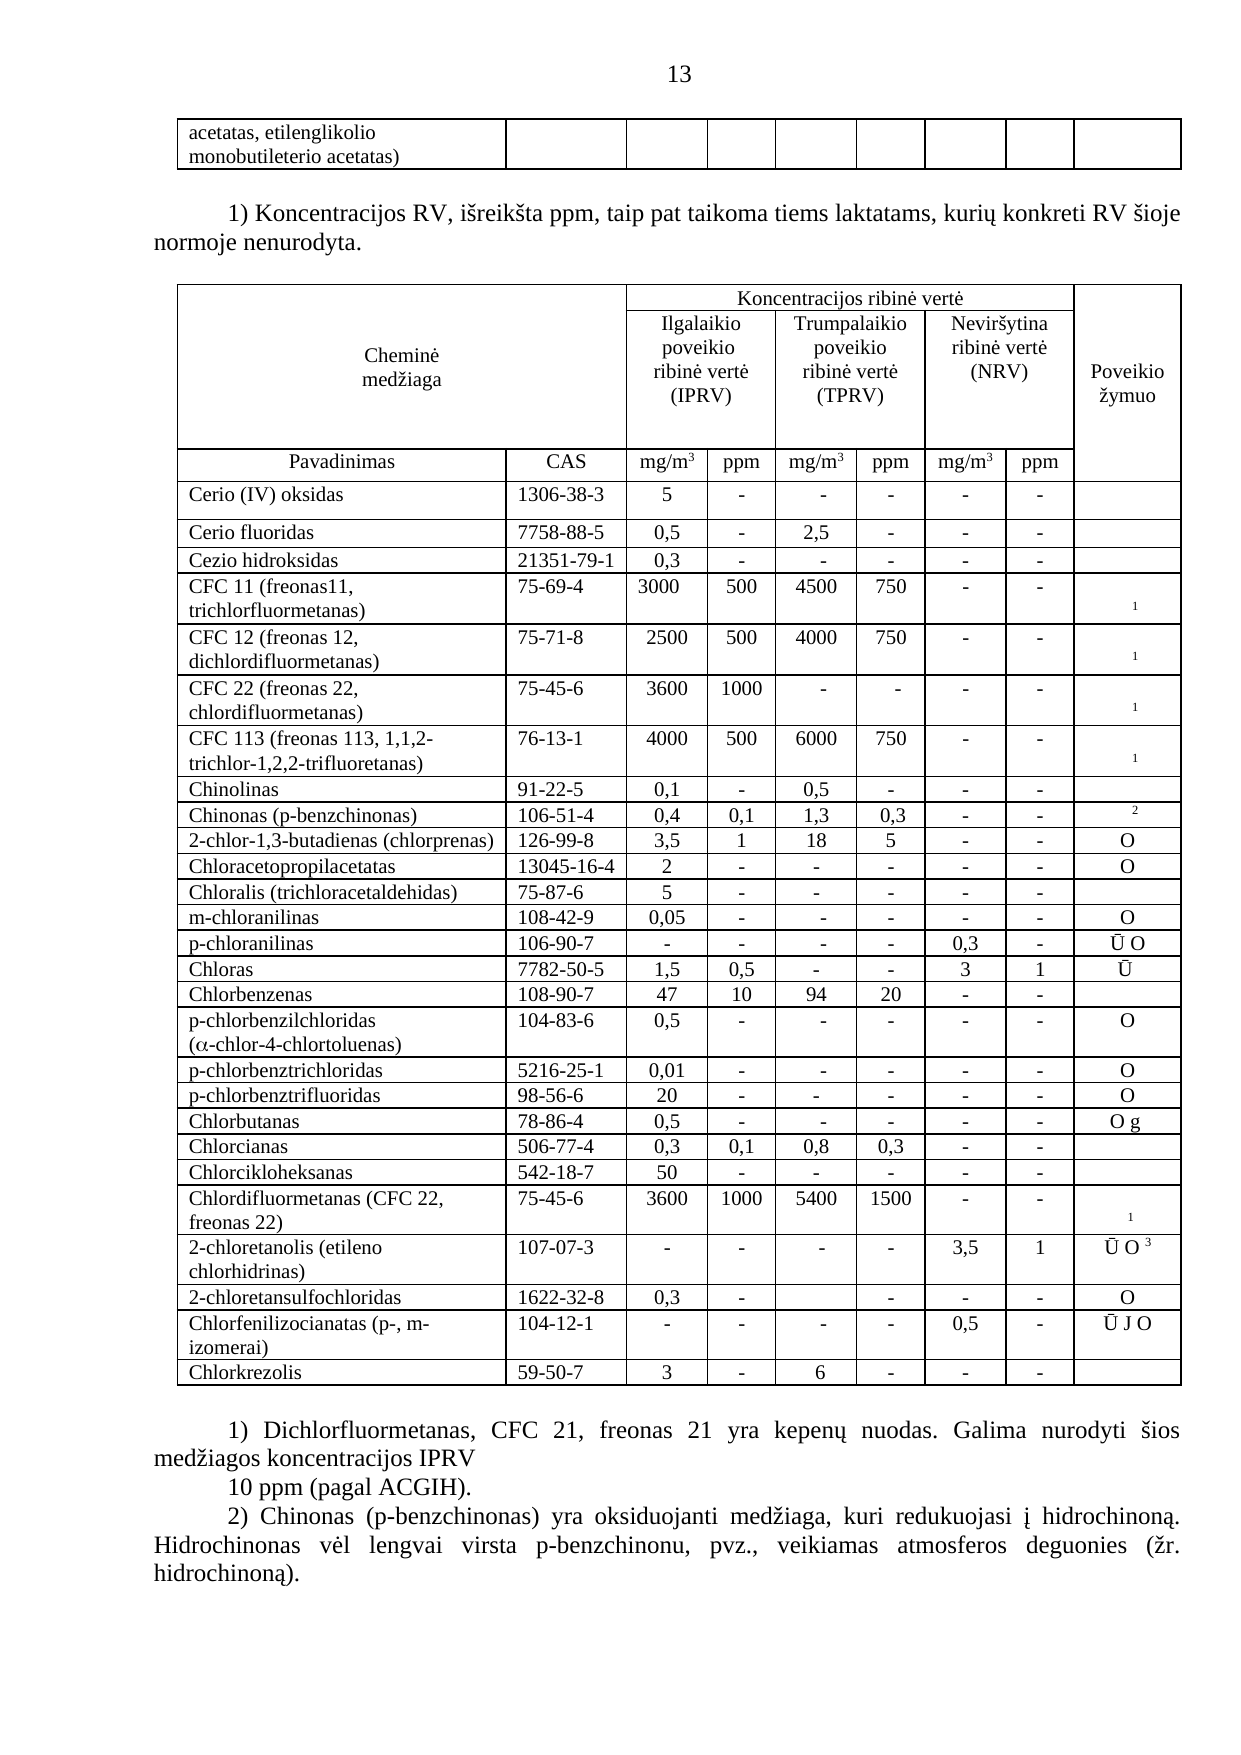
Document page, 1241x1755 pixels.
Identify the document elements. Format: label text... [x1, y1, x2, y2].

table_cell 3600 [627, 1186, 707, 1234]
table_cell - [857, 854, 924, 878]
table_cell - [926, 803, 1005, 827]
table_cell 4000 [627, 726, 707, 776]
table_cell m-chloranilinas [178, 905, 505, 929]
table_cell Chloralis (trichloracetaldehidas) [178, 880, 505, 904]
table_cell - [708, 548, 775, 572]
table_cell - [1007, 828, 1073, 852]
table_cell - [1007, 931, 1073, 955]
table_cell Chlorbenzenas [178, 982, 505, 1006]
table_cell - [708, 1109, 775, 1133]
table_cell - [708, 931, 775, 955]
table_cell Chlorcianas [178, 1135, 505, 1158]
table_cell - [926, 625, 1005, 674]
table_cell - [857, 1109, 924, 1133]
table_cell - [1007, 676, 1073, 725]
table_cell 500 [708, 574, 775, 623]
table_cell - [926, 726, 1005, 776]
table_cell - [857, 1083, 924, 1107]
table_cell [1075, 1160, 1180, 1184]
table_cell - [857, 1008, 924, 1056]
table_cell 500 [708, 625, 775, 674]
table_cell 0,01 [627, 1058, 707, 1082]
table_cell - [1007, 905, 1073, 929]
table_cell O [1075, 1008, 1180, 1056]
table_cell - [926, 880, 1005, 904]
table_cell 0,3 [627, 1135, 707, 1158]
table_cell - [857, 1160, 924, 1184]
table_cell 91-22-5 [507, 777, 626, 801]
table_cell [1075, 548, 1180, 572]
table_cell Chinolinas [178, 777, 505, 801]
table_cell p-chlorbenzilchloridas (-chlor-4-chlortoluenas) [178, 1008, 505, 1056]
table_cell [627, 120, 707, 168]
table_cell [507, 120, 626, 168]
table_cell ppm [708, 450, 775, 481]
table_cell - [1007, 880, 1073, 904]
table_cell Chlorkrezolis [178, 1360, 505, 1384]
table_cell 5216-25-1 [507, 1058, 626, 1082]
text 10 ppm (pagal ACGIH). [153, 1472, 1181, 1501]
table_cell CFC 12 (freonas 12, dichlordifluormetanas) [178, 625, 505, 674]
table_cell 0,3 [926, 931, 1005, 955]
table_cell 3600 [627, 676, 707, 725]
table_cell 1 [1075, 676, 1180, 725]
table_cell - [776, 957, 856, 981]
table_cell [776, 120, 856, 168]
table_cell 75-45-6 [507, 676, 626, 725]
table_cell - [776, 676, 856, 725]
table_cell 0,3 [627, 548, 707, 572]
table_cell O g [1075, 1109, 1180, 1133]
table_cell 0,1 [627, 777, 707, 801]
table_cell - [1007, 777, 1073, 801]
table_cell - [926, 905, 1005, 929]
table_cell 78-86-4 [507, 1109, 626, 1133]
table_cell CFC 22 (freonas 22, chlordifluormetanas) [178, 676, 505, 725]
table_cell 13045-16-4 [507, 854, 626, 878]
table_cell 106-90-7 [507, 931, 626, 955]
table_header Koncentracijos ribinė vertė [627, 285, 1073, 309]
table_cell - [708, 777, 775, 801]
table_cell 1,5 [627, 957, 707, 981]
table_cell 0,1 [708, 1135, 775, 1158]
table_cell CAS [507, 450, 626, 481]
table_cell - [926, 482, 1005, 518]
table_cell 0,8 [776, 1135, 856, 1158]
table_cell 6 [776, 1360, 856, 1384]
table_cell - [776, 1160, 856, 1184]
table_cell - [926, 548, 1005, 572]
table_cell - [857, 1058, 924, 1082]
table_cell 0,5 [776, 777, 856, 801]
table_cell 20 [627, 1083, 707, 1107]
table_cell [1075, 1135, 1180, 1158]
table_cell - [857, 548, 924, 572]
table_cell Ū [1075, 957, 1180, 981]
table_cell CFC 113 (freonas 113, 1,1,2-trichlor-1,2,2-trifluoretanas) [178, 726, 505, 776]
table_cell - [926, 1083, 1005, 1107]
table_cell CFC 11 (freonas11, trichlorfluormetanas) [178, 574, 505, 623]
table_cell - [926, 1109, 1005, 1133]
table_cell - [776, 548, 856, 572]
table_cell - [708, 520, 775, 547]
table_cell Ū O 3 [1075, 1235, 1180, 1283]
table_cell 4000 [776, 625, 856, 674]
table_cell 104-12-1 [507, 1311, 626, 1359]
table_cell - [857, 1360, 924, 1384]
table_cell O [1075, 828, 1180, 852]
text 1) Koncentracijos RV, išreikšta ppm, taip pat taikoma tiems laktatams, kurių konkreti RV šioje normoje nenurodyta. [153, 198, 1181, 256]
table_cell 506-77-4 [507, 1135, 626, 1158]
table_cell Cezio hidroksidas [178, 548, 505, 572]
table_cell - [776, 931, 856, 955]
table_cell - [776, 1109, 856, 1133]
table_cell 500 [708, 726, 775, 776]
table_cell - [926, 120, 1005, 168]
table_cell 7758-88-5 [507, 520, 626, 547]
table_cell 75-45-6 [507, 1186, 626, 1234]
table_cell - [708, 1311, 775, 1359]
table_cell O [1075, 854, 1180, 878]
table_cell Chlordifluormetanas (CFC 22, freonas 22) [178, 1186, 505, 1234]
table_cell 3,5 [926, 1235, 1005, 1283]
table_cell 1,3 [776, 803, 856, 827]
table_cell 21351-79-1 [507, 548, 626, 572]
table_cell - [1007, 726, 1073, 776]
table_cell - [857, 777, 924, 801]
table_cell - [708, 880, 775, 904]
table_cell - [857, 482, 924, 518]
table_cell 108-42-9 [507, 905, 626, 929]
table_cell 3 [926, 957, 1005, 981]
table_cell - [708, 1285, 775, 1309]
table_cell [708, 120, 775, 168]
table_cell Chloras [178, 957, 505, 981]
text 1) Dichlorfluormetanas, CFC 21, freonas 21 yra kepenų nuodas. Galima nurodyti šios medžiagos koncentracijos IPRV [153, 1415, 1181, 1472]
table_cell - [776, 1311, 856, 1359]
table_cell - [776, 482, 856, 518]
table_cell - [926, 777, 1005, 801]
table_cell 0,5 [627, 520, 707, 547]
table_cell Ū J O [1075, 1311, 1180, 1359]
table_cell 1000 [708, 676, 775, 725]
table_cell [1075, 482, 1180, 518]
table_cell Ilgalaikio poveikio ribinė vertė (IPRV) [627, 311, 775, 448]
table_cell 47 [627, 982, 707, 1006]
table_cell - [776, 1008, 856, 1056]
table_cell 1 [1075, 726, 1180, 776]
table_cell - [1007, 982, 1073, 1006]
table_cell 18 [776, 828, 856, 852]
table_cell - [627, 1235, 707, 1283]
table_cell 0,3 [857, 803, 924, 827]
table_cell p-chloranilinas [178, 931, 505, 955]
table_cell 750 [857, 726, 924, 776]
table_cell 1 [1007, 1235, 1073, 1283]
table_cell - [776, 905, 856, 929]
table_cell - [1007, 1311, 1073, 1359]
table_cell 2-chloretanolis (etileno chlorhidrinas) [178, 1235, 505, 1283]
table_cell 0,05 [627, 905, 707, 929]
table_cell - [1007, 548, 1073, 572]
table_cell - [926, 1186, 1005, 1234]
table_cell - [1007, 120, 1073, 168]
table_cell 7782-50-5 [507, 957, 626, 981]
table_cell - [857, 931, 924, 955]
table_cell 6000 [776, 726, 856, 776]
table_cell - [1007, 1109, 1073, 1133]
table_cell 76-13-1 [507, 726, 626, 776]
table_cell O [1075, 1058, 1180, 1082]
table_cell - [708, 1360, 775, 1384]
table_cell O [1075, 1083, 1180, 1107]
table_cell Ū O [1075, 931, 1180, 955]
table_cell - [857, 520, 924, 547]
table_cell - [1007, 482, 1073, 518]
table_cell - [627, 1311, 707, 1359]
table_cell mg/m3 [776, 450, 856, 481]
table_cell - [926, 1058, 1005, 1082]
table_cell 750 [857, 574, 924, 623]
table_cell 2,5 [776, 520, 856, 547]
table_cell 1 [1075, 625, 1180, 674]
table_cell 2-chloretansulfochloridas [178, 1285, 505, 1309]
table_cell Chlorbutanas [178, 1109, 505, 1133]
table_cell - [1007, 1285, 1073, 1309]
table_cell ppm [857, 450, 924, 481]
table_cell 104-83-6 [507, 1008, 626, 1056]
table_cell - [1007, 520, 1073, 547]
table_cell 0,5 [926, 1311, 1005, 1359]
table_cell - [1007, 1008, 1073, 1056]
table_cell 20 [857, 982, 924, 1006]
text 2) Chinonas (p-benzchinonas) yra oksiduojanti medžiaga, kuri redukuojasi į hidrochinoną. Hidrochinonas vėl lengvai virsta p-benzchinonu, pvz., veikiamas atmosferos deguonies (žr. hidrochinoną). [153, 1501, 1181, 1587]
table_cell 2 [1075, 803, 1180, 827]
table_cell ppm [1007, 450, 1073, 481]
table_cell - [708, 854, 775, 878]
table_cell [1075, 880, 1180, 904]
table_cell Pavadinimas [178, 450, 505, 481]
table_cell - [708, 1235, 775, 1283]
table_cell - [857, 1311, 924, 1359]
table_cell O [1075, 1285, 1180, 1309]
table_cell - [926, 982, 1005, 1006]
table_cell 3000 [627, 574, 707, 623]
table_cell - [926, 520, 1005, 547]
table_cell mg/m3 [627, 450, 707, 481]
table_cell Cerio fluoridas [178, 520, 505, 547]
table_cell [1075, 1360, 1180, 1384]
table_cell - [708, 905, 775, 929]
table_cell - [708, 1058, 775, 1082]
table_cell 2 [627, 854, 707, 878]
table_cell 5 [627, 482, 707, 518]
table_cell 0,4 [627, 803, 707, 827]
table_cell 0,5 [627, 1008, 707, 1056]
table_cell 5 [627, 880, 707, 904]
table_cell - [926, 1360, 1005, 1384]
table_cell - [708, 482, 775, 518]
table_cell - [926, 574, 1005, 623]
table_cell 75-87-6 [507, 880, 626, 904]
table_cell - [708, 1008, 775, 1056]
table_cell - [708, 1160, 775, 1184]
table_cell 3,5 [627, 828, 707, 852]
table_cell 1 [1075, 1186, 1180, 1234]
table_cell - [1007, 1186, 1073, 1234]
table_cell 1306-38-3 [507, 482, 626, 518]
table_header Poveikio žymuo [1075, 285, 1180, 481]
table_cell - [857, 880, 924, 904]
table_cell - [1007, 1083, 1073, 1107]
table_cell 10 [708, 982, 775, 1006]
table_cell 1622-32-8 [507, 1285, 626, 1309]
table_cell 1500 [857, 1186, 924, 1234]
table_cell [1075, 777, 1180, 801]
table_cell 1 [1075, 574, 1180, 623]
table_cell [857, 120, 924, 168]
table_cell 0,1 [708, 803, 775, 827]
table_cell [1075, 120, 1180, 168]
table_cell [1075, 982, 1180, 1006]
table_cell 75-69-4 [507, 574, 626, 623]
table_cell 0,3 [857, 1135, 924, 1158]
table_cell Chlorcikloheksanas [178, 1160, 505, 1184]
table_cell Chloracetopropilacetatas [178, 854, 505, 878]
table_cell 1000 [708, 1186, 775, 1234]
table_cell - [857, 957, 924, 981]
table_cell O [1075, 905, 1180, 929]
table_cell 50 [627, 1160, 707, 1184]
table_cell 126-99-8 [507, 828, 626, 852]
table_cell p-chlorbenztrifluoridas [178, 1083, 505, 1107]
table_cell 106-51-4 [507, 803, 626, 827]
table_cell Chlorfenilizocianatas (p-, m-izomerai) [178, 1311, 505, 1359]
table_cell - [1007, 1160, 1073, 1184]
table_cell 0,3 [627, 1285, 707, 1309]
table_cell Cerio (IV) oksidas [178, 482, 505, 518]
table_cell - [926, 828, 1005, 852]
table_cell - [926, 1135, 1005, 1158]
table_cell - [926, 854, 1005, 878]
table_cell [1075, 520, 1180, 547]
table_cell - [857, 676, 924, 725]
table_cell 0,5 [627, 1109, 707, 1133]
table_cell - [857, 1235, 924, 1283]
table_cell - [1007, 854, 1073, 878]
table_cell 108-90-7 [507, 982, 626, 1006]
table_cell 3 [627, 1360, 707, 1384]
table_cell - [926, 1285, 1005, 1309]
table_cell - [926, 1008, 1005, 1056]
table_cell - [776, 1083, 856, 1107]
table_cell 98-56-6 [507, 1083, 626, 1107]
table_cell - [1007, 1360, 1073, 1384]
table_cell - [776, 1235, 856, 1283]
table_cell 59-50-7 [507, 1360, 626, 1384]
table_cell - [776, 880, 856, 904]
table_cell 5400 [776, 1186, 856, 1234]
table_cell 2500 [627, 625, 707, 674]
table_cell 2-chlor-1,3-butadienas (chlorprenas) [178, 828, 505, 852]
table_cell - [1007, 625, 1073, 674]
table_cell - [1007, 1135, 1073, 1158]
table_cell 542-18-7 [507, 1160, 626, 1184]
table_cell - [926, 1160, 1005, 1184]
table_cell - [857, 1285, 924, 1309]
table_header Cheminė medžiaga [178, 285, 626, 448]
table_cell Trumpalaikio poveikio ribinė vertė (TPRV) [776, 311, 924, 448]
table_cell - [627, 931, 707, 955]
table_cell - [708, 1083, 775, 1107]
table_cell [776, 1285, 856, 1309]
table_cell 75-71-8 [507, 625, 626, 674]
table_cell 107-07-3 [507, 1235, 626, 1283]
table_cell - [857, 905, 924, 929]
table_cell 4500 [776, 574, 856, 623]
table_cell 5 [857, 828, 924, 852]
table_cell - [776, 1058, 856, 1082]
table_cell Chinonas (p-benzchinonas) [178, 803, 505, 827]
table_cell Neviršytina ribinė vertė (NRV) [926, 311, 1073, 448]
table_cell 94 [776, 982, 856, 1006]
table_cell mg/m3 [926, 450, 1005, 481]
table_cell 1 [708, 828, 775, 852]
table_cell - [776, 854, 856, 878]
table_cell 0,5 [708, 957, 775, 981]
table_cell acetatas, etilenglikolio monobutileterio acetatas) [178, 120, 505, 168]
table_cell - [926, 676, 1005, 725]
table_cell 750 [857, 625, 924, 674]
table_cell - [1007, 574, 1073, 623]
table_cell - [1007, 1058, 1073, 1082]
table_cell 1 [1007, 957, 1073, 981]
table_cell - [1007, 803, 1073, 827]
table_cell p-chlorbenztrichloridas [178, 1058, 505, 1082]
